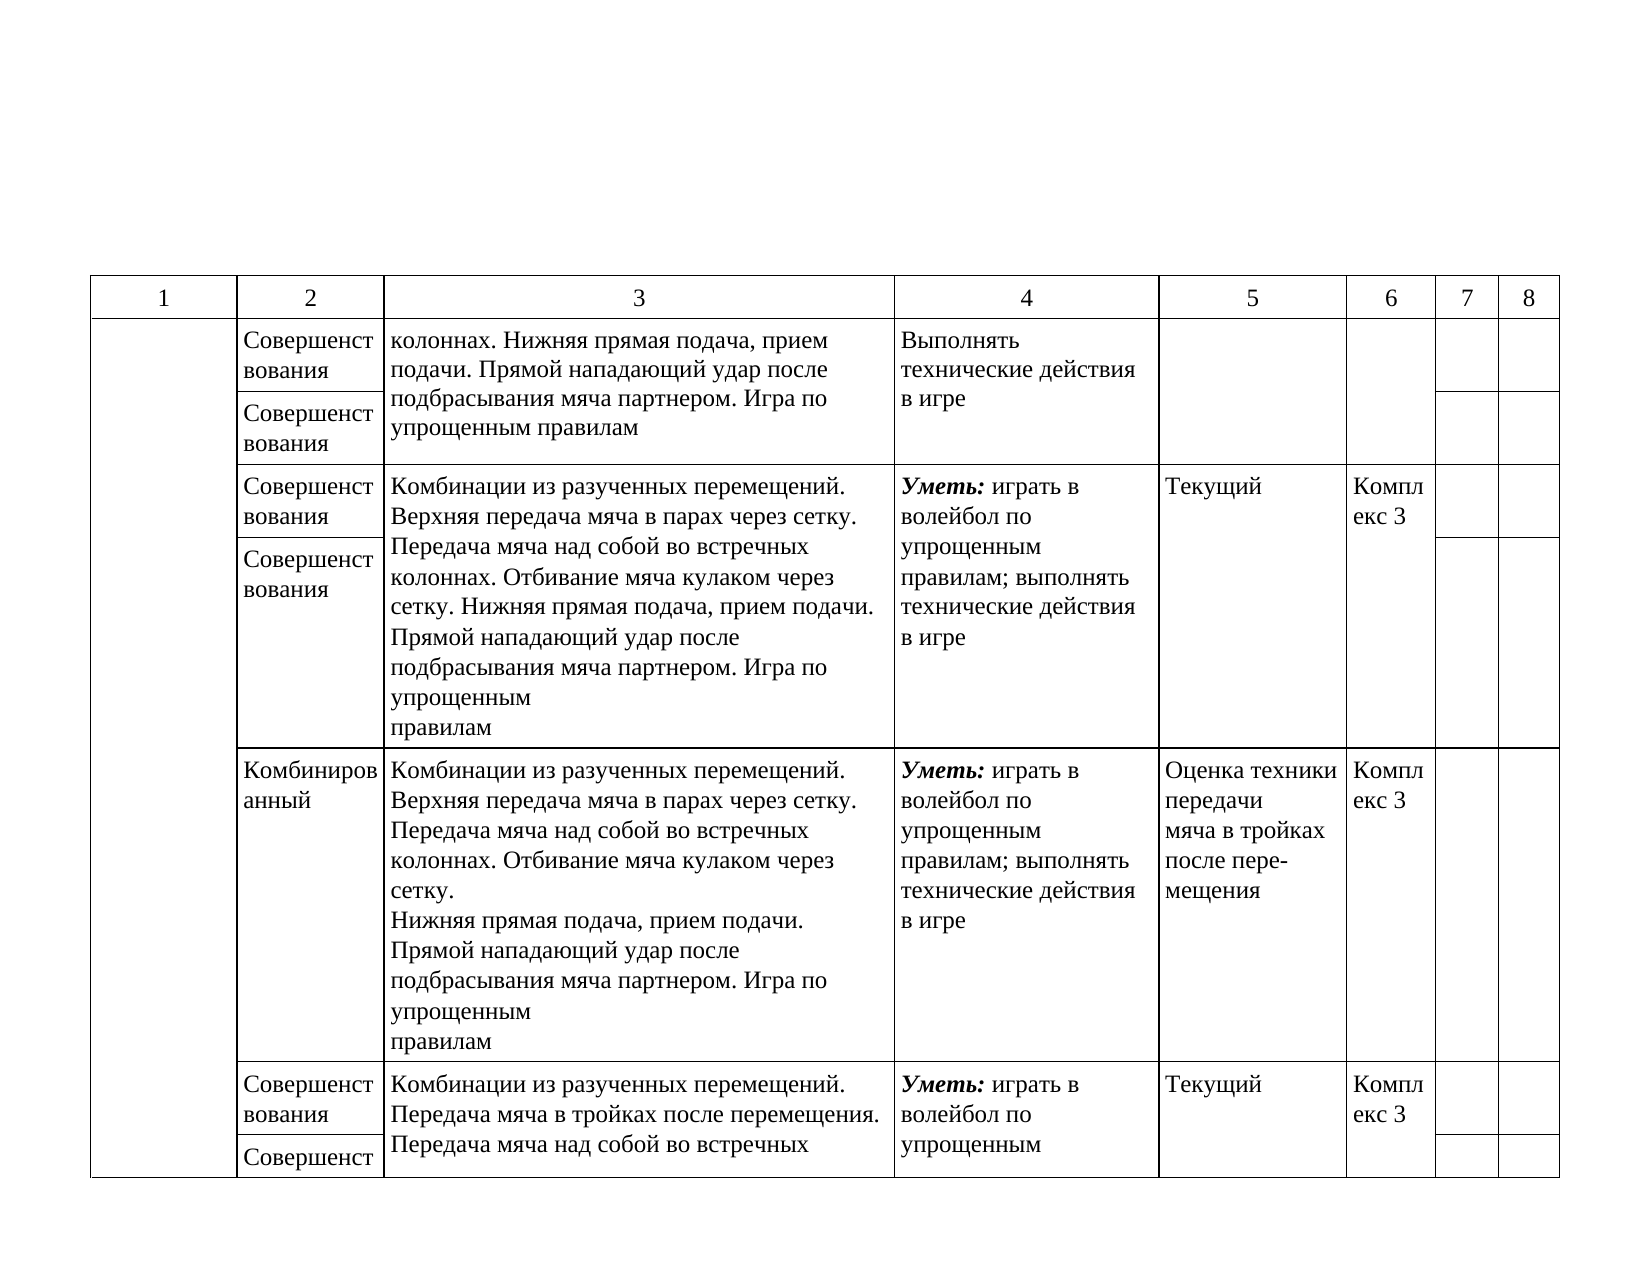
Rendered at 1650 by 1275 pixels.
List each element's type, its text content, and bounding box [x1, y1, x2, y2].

table_cell [1499, 392, 1559, 463]
table_header 8 [1499, 276, 1559, 318]
table_cell Совершенст [238, 1135, 383, 1177]
table_cell колоннах. Нижняя прямая подача, прием подачи. Прямой нападающий удар после подбрасывания мяча партнером. Игра по упрощенным правилам [385, 319, 894, 463]
table_header 1 [91, 276, 236, 318]
table_cell Совершенствования [238, 538, 383, 747]
table_header 3 [385, 276, 894, 318]
table_cell Выполнять технические действия в игре [895, 319, 1158, 463]
table_cell [1499, 465, 1559, 536]
table_cell [1436, 319, 1498, 391]
table_cell [1436, 1062, 1498, 1134]
table_cell [1347, 319, 1435, 463]
table_cell Совершенствования [238, 319, 383, 391]
table_cell [1436, 538, 1498, 747]
table_header 6 [1347, 276, 1435, 318]
table_header 4 [895, 276, 1158, 318]
table_cell Комплекс 3 [1347, 465, 1435, 747]
table_header 5 [1160, 276, 1346, 318]
table_cell [1499, 1062, 1559, 1134]
table_cell Комбинированный [238, 749, 383, 1061]
table_header 7 [1436, 276, 1498, 318]
table_cell [1436, 465, 1498, 536]
table_cell Уметь: играть в волейбол по упрощенным правилам; выполнять технические действия в игре [895, 465, 1158, 747]
table_cell [1499, 749, 1559, 1061]
table_cell Комбинации из разученных перемещений. Верхняя передача мяча в парах через сетку. Передача мяча над собой во встречных колоннах. Отбивание мяча кулаком через сетку. Нижняя прямая подача, прием подачи. Прямой нападающий удар после подбрасывания мяча партнером. Игра по упрощенным правилам [385, 749, 894, 1061]
table_cell Совершенствования [238, 392, 383, 463]
table_cell Уметь: играть в волейбол по упрощенным [895, 1062, 1158, 1177]
table_cell [1499, 319, 1559, 391]
table_cell Текущий [1160, 1062, 1346, 1177]
table_cell Совершенствования [238, 465, 383, 536]
table_cell Комплекс 3 [1347, 749, 1435, 1061]
table_cell Текущий [1160, 465, 1346, 747]
table_cell Комбинации из разученных перемещений. Передача мяча в тройках после перемещения. Передача мяча над собой во встречных [385, 1062, 894, 1177]
table_cell Комплекс 3 [1347, 1062, 1435, 1177]
table_cell [91, 319, 236, 1177]
table_cell [1436, 749, 1498, 1061]
table_cell [1499, 1135, 1559, 1177]
table_cell [1499, 538, 1559, 747]
table_cell [1436, 1135, 1498, 1177]
table_cell Совершенствования [238, 1062, 383, 1134]
table_cell [1436, 392, 1498, 463]
table_cell [1160, 319, 1346, 463]
table_cell Уметь: играть в волейбол по упрощенным правилам; выполнять технические действия в игре [895, 749, 1158, 1061]
table_cell Комбинации из разученных перемещений. Верхняя передача мяча в парах через сетку. Передача мяча над собой во встречных колоннах. Отбивание мяча кулаком через сетку. Нижняя прямая подача, прием подачи. Прямой нападающий удар после подбрасывания мяча партнером. Игра по упрощенным правилам [385, 465, 894, 747]
table_cell Оценка техники передачи мяча в тройках после пере- мещения [1160, 749, 1346, 1061]
table_header 2 [238, 276, 383, 318]
